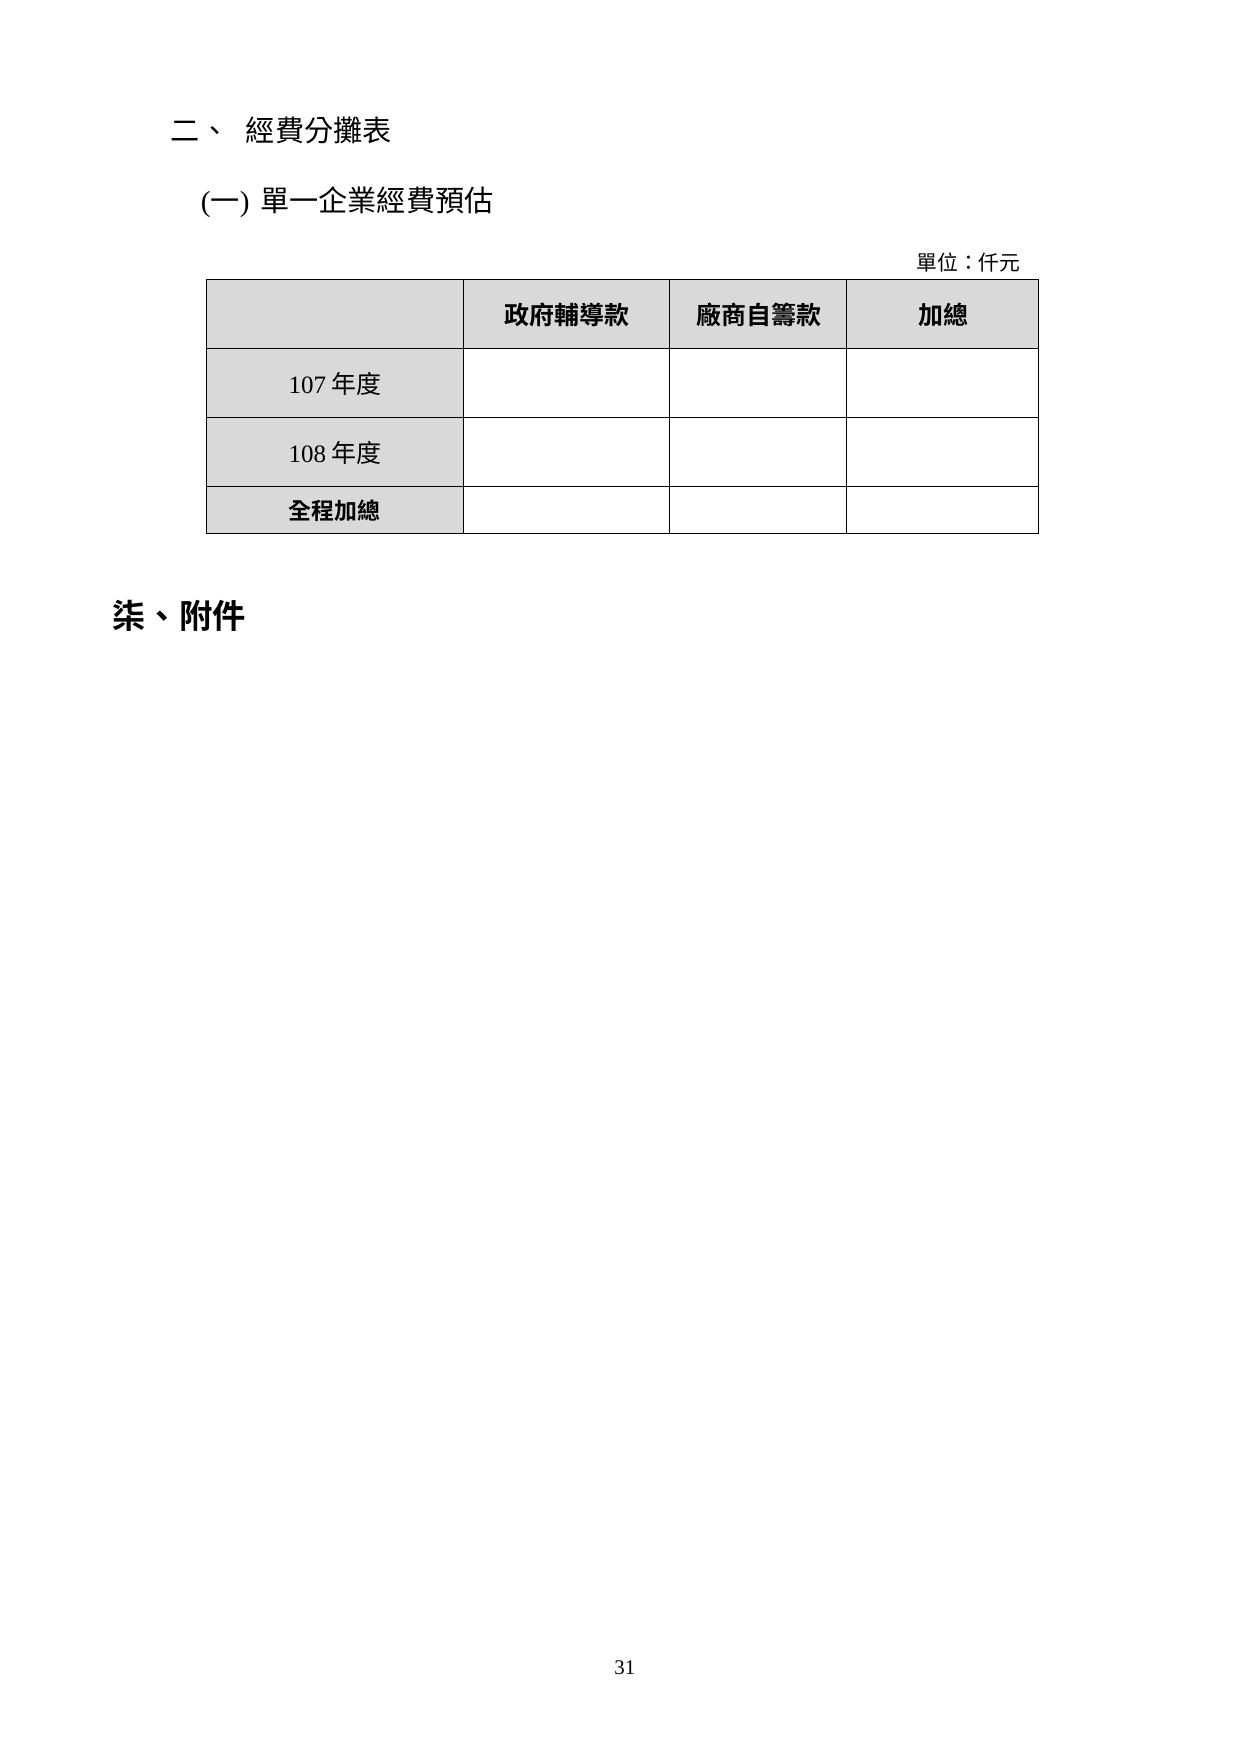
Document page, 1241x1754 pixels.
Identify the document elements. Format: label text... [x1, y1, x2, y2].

table_cell [670, 349, 846, 417]
table_header 政府輔導款 [464, 280, 669, 348]
table_cell [464, 487, 669, 533]
table_header 廠商自籌款 [670, 280, 846, 348]
table_cell [464, 418, 669, 486]
subtitle 柒、附件 [112, 581, 1137, 648]
table_header [207, 280, 463, 348]
list 單一企業經費預估 [201, 164, 1137, 232]
table_cell [670, 487, 846, 533]
table_cell [464, 349, 669, 417]
table_cell 107年度 [207, 349, 463, 417]
table_header 加總 [847, 280, 1038, 348]
table_cell [847, 487, 1038, 533]
table_cell [847, 349, 1038, 417]
table_cell 108年度 [207, 418, 463, 486]
list 經費分攤表 [171, 102, 1137, 152]
table_cell 全程加總 [207, 487, 463, 533]
text 單位：仟元 [515, 245, 1020, 279]
table_cell [847, 418, 1038, 486]
table_cell [670, 418, 846, 486]
